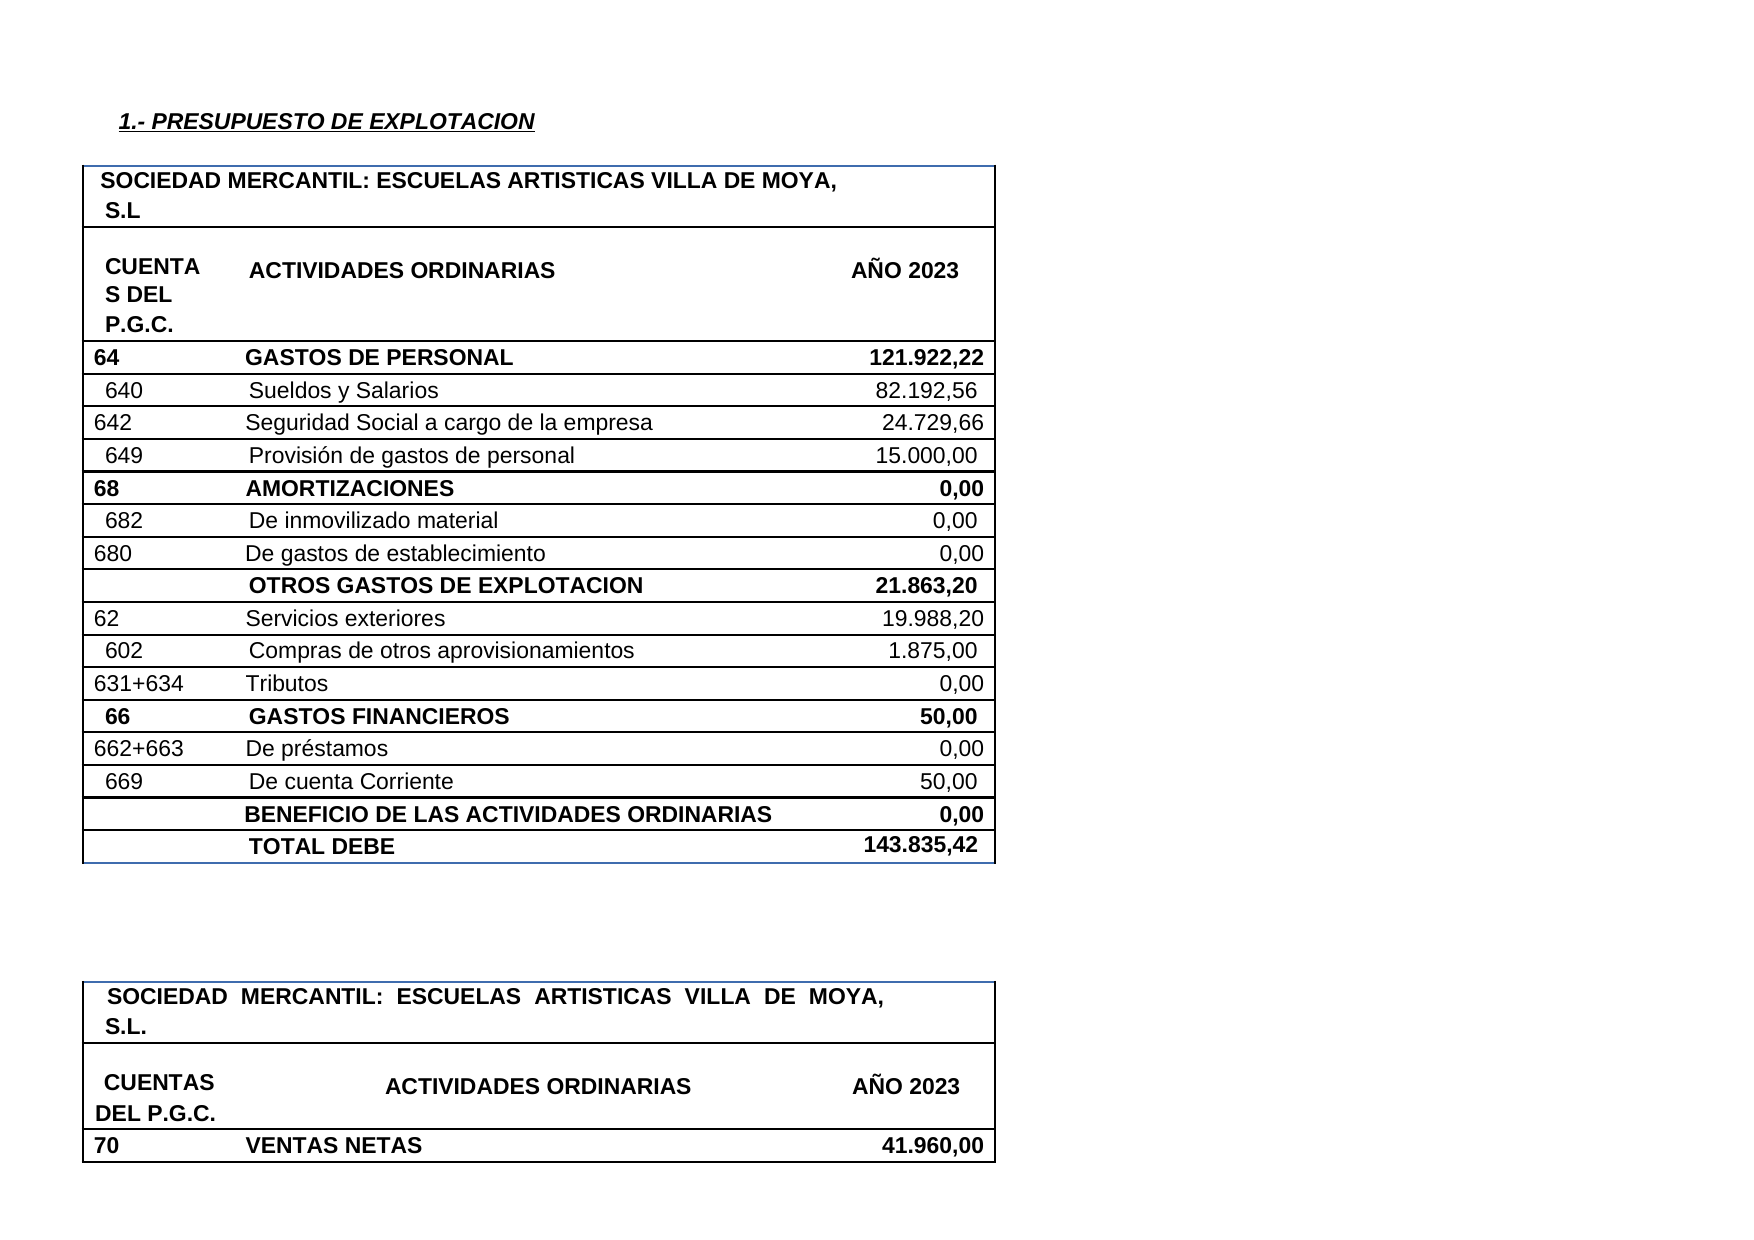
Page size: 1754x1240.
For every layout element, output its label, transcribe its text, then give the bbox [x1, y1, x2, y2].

table_cell 1.875,00 [828, 636, 994, 666]
table_cell CUENTAS DEL P.G.C. [84, 1044, 228, 1128]
table_header SOCIEDAD MERCANTIL: ESCUELAS ARTISTICAS VILLA DE MOYA, S.L [84, 167, 994, 226]
table_cell [84, 831, 226, 862]
table_cell 631+634 Tributos 0,00 [84, 668, 994, 699]
table_cell 15.000,00 [828, 440, 994, 470]
table_cell 649 [84, 440, 226, 470]
table_cell AÑO 2023 [793, 1044, 994, 1128]
table_cell GASTOS FINANCIEROS [226, 701, 828, 731]
table_cell Sueldos y Salarios [226, 375, 828, 405]
table_cell CUENTA S DEL P.G.C. [84, 228, 226, 340]
table_cell 50,00 [828, 766, 994, 796]
table_cell 642 Seguridad Social a cargo de la empresa 24.729,66 [84, 407, 994, 438]
table_cell 0,00 [828, 505, 994, 536]
table_cell BENEFICIO DE LAS ACTIVIDADES ORDINARIAS 0,00 [84, 799, 994, 829]
table_cell AÑO 2023 [828, 228, 994, 340]
table_cell 62 Servicios exteriores 19.988,20 [84, 603, 994, 633]
table_cell Provisión de gastos de personal [226, 440, 828, 470]
table_cell 64 GASTOS DE PERSONAL 121.922,22 [84, 342, 994, 373]
table_cell 70 VENTAS NETAS 41.960,00 [84, 1130, 994, 1161]
table_cell ACTIVIDADES ORDINARIAS [226, 228, 828, 340]
table_cell 50,00 [828, 701, 994, 731]
table_cell 669 [84, 766, 226, 796]
table_cell 602 [84, 636, 226, 666]
table_header SOCIEDAD MERCANTIL: ESCUELAS ARTISTICAS VILLA DE MOYA, S.L. [84, 983, 994, 1042]
table_cell ACTIVIDADES ORDINARIAS [228, 1044, 793, 1128]
table_cell 66 [84, 701, 226, 731]
table_cell De cuenta Corriente [226, 766, 828, 796]
table_cell 68 AMORTIZACIONES 0,00 [84, 473, 994, 503]
table_cell TOTAL DEBE [226, 831, 828, 862]
table_cell 143.835,42 [828, 831, 994, 862]
table_cell 640 [84, 375, 226, 405]
table_cell 680 De gastos de establecimiento 0,00 [84, 538, 994, 568]
table_cell OTROS GASTOS DE EXPLOTACION [226, 570, 828, 601]
table_cell [84, 570, 226, 601]
table_cell 82.192,56 [828, 375, 994, 405]
table_cell 662+663 De préstamos 0,00 [84, 733, 994, 764]
table_cell De inmovilizado material [226, 505, 828, 536]
table_cell 682 [84, 505, 226, 536]
table_cell 21.863,20 [828, 570, 994, 601]
text 1.- PRESUPUESTO DE EXPLOTACION [95, 108, 541, 135]
table_cell Compras de otros aprovisionamientos [226, 636, 828, 666]
